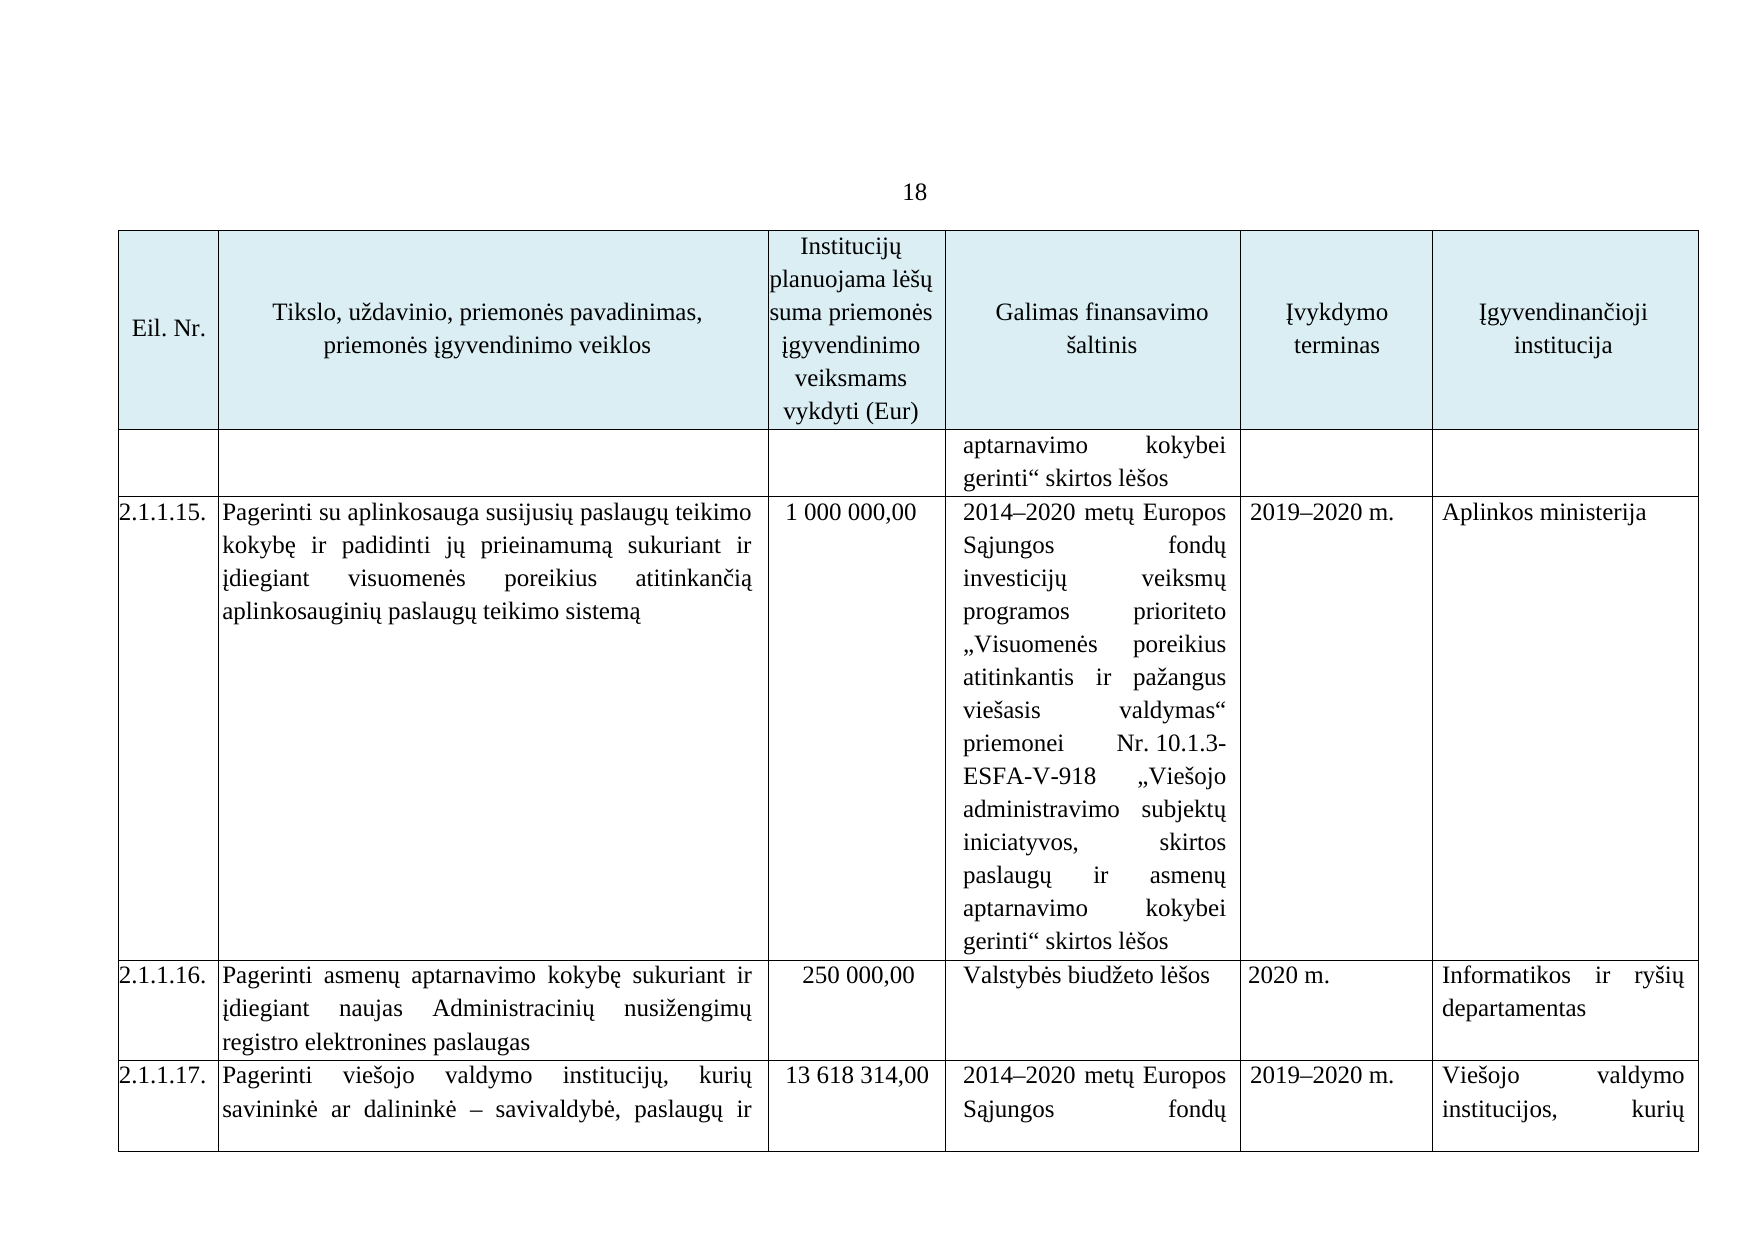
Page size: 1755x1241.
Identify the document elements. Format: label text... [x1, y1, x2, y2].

table_cell 250 000,00 [769, 961, 945, 1059]
table_cell 2019–2020 m. [1241, 1061, 1432, 1151]
table_header Tikslo, uždavinio, priemonės pavadinimas, priemonės įgyvendinimo veiklos [219, 231, 768, 429]
table_cell Valstybės biudžeto lėšos [946, 961, 1240, 1059]
table_cell 2020 m. [1241, 961, 1432, 1059]
table_cell [219, 430, 768, 496]
table_cell [119, 430, 218, 496]
table_header Galimas finansavimo šaltinis [946, 231, 1240, 429]
table_cell 2.1.1.17. [119, 1061, 218, 1151]
table_cell 2014–2020 metų Europos Sąjungos fondų investicijų veiksmų programos prioriteto „Visuomenės poreikius atitinkantis ir pažangus viešasis valdymas“ priemonei Nr. 10.1.3-ESFA-V-918 „Viešojo administravimo subjektų iniciatyvos, skirtos paslaugų ir asmenų aptarnavimo kokybei gerinti“ skirtos lėšos [946, 497, 1240, 959]
table_cell 2.1.1.15. [119, 497, 218, 959]
table_header Įgyvendinančioji institucija [1433, 231, 1698, 429]
table_header Įvykdymo terminas [1241, 231, 1432, 429]
table_cell aptarnavimo kokybei gerinti“ skirtos lėšos [946, 430, 1240, 496]
table_cell [1433, 430, 1698, 496]
table_cell Pagerinti viešojo valdymo institucijų, kurių savininkė ar dalininkė – savivaldybė, paslaugų ir [219, 1061, 768, 1151]
table_header Institucijų planuojama lėšų suma priemonės įgyvendinimo veiksmams vykdyti (Eur) [769, 231, 945, 429]
table_cell Aplinkos ministerija [1433, 497, 1698, 959]
table_cell Informatikos ir ryšių departamentas [1433, 961, 1698, 1059]
table_cell 2.1.1.16. [119, 961, 218, 1059]
table_cell 13 618 314,00 [769, 1061, 945, 1151]
table_cell 2019–2020 m. [1241, 497, 1432, 959]
table_cell Pagerinti su aplinkosauga susijusių paslaugų teikimo kokybę ir padidinti jų prieinamumą sukuriant ir įdiegiant visuomenės poreikius atitinkančią aplinkosauginių paslaugų teikimo sistemą [219, 497, 768, 959]
table_cell 2014–2020 metų Europos Sąjungos fondų [946, 1061, 1240, 1151]
table_cell [769, 430, 945, 496]
table_cell Viešojo valdymo institucijos, kurių [1433, 1061, 1698, 1151]
table_header Eil. Nr. [119, 231, 218, 429]
table_cell 1 000 000,00 [769, 497, 945, 959]
table_cell Pagerinti asmenų aptarnavimo kokybę sukuriant ir įdiegiant naujas Administracinių nusižengimų registro elektronines paslaugas [219, 961, 768, 1059]
table_cell [1241, 430, 1432, 496]
